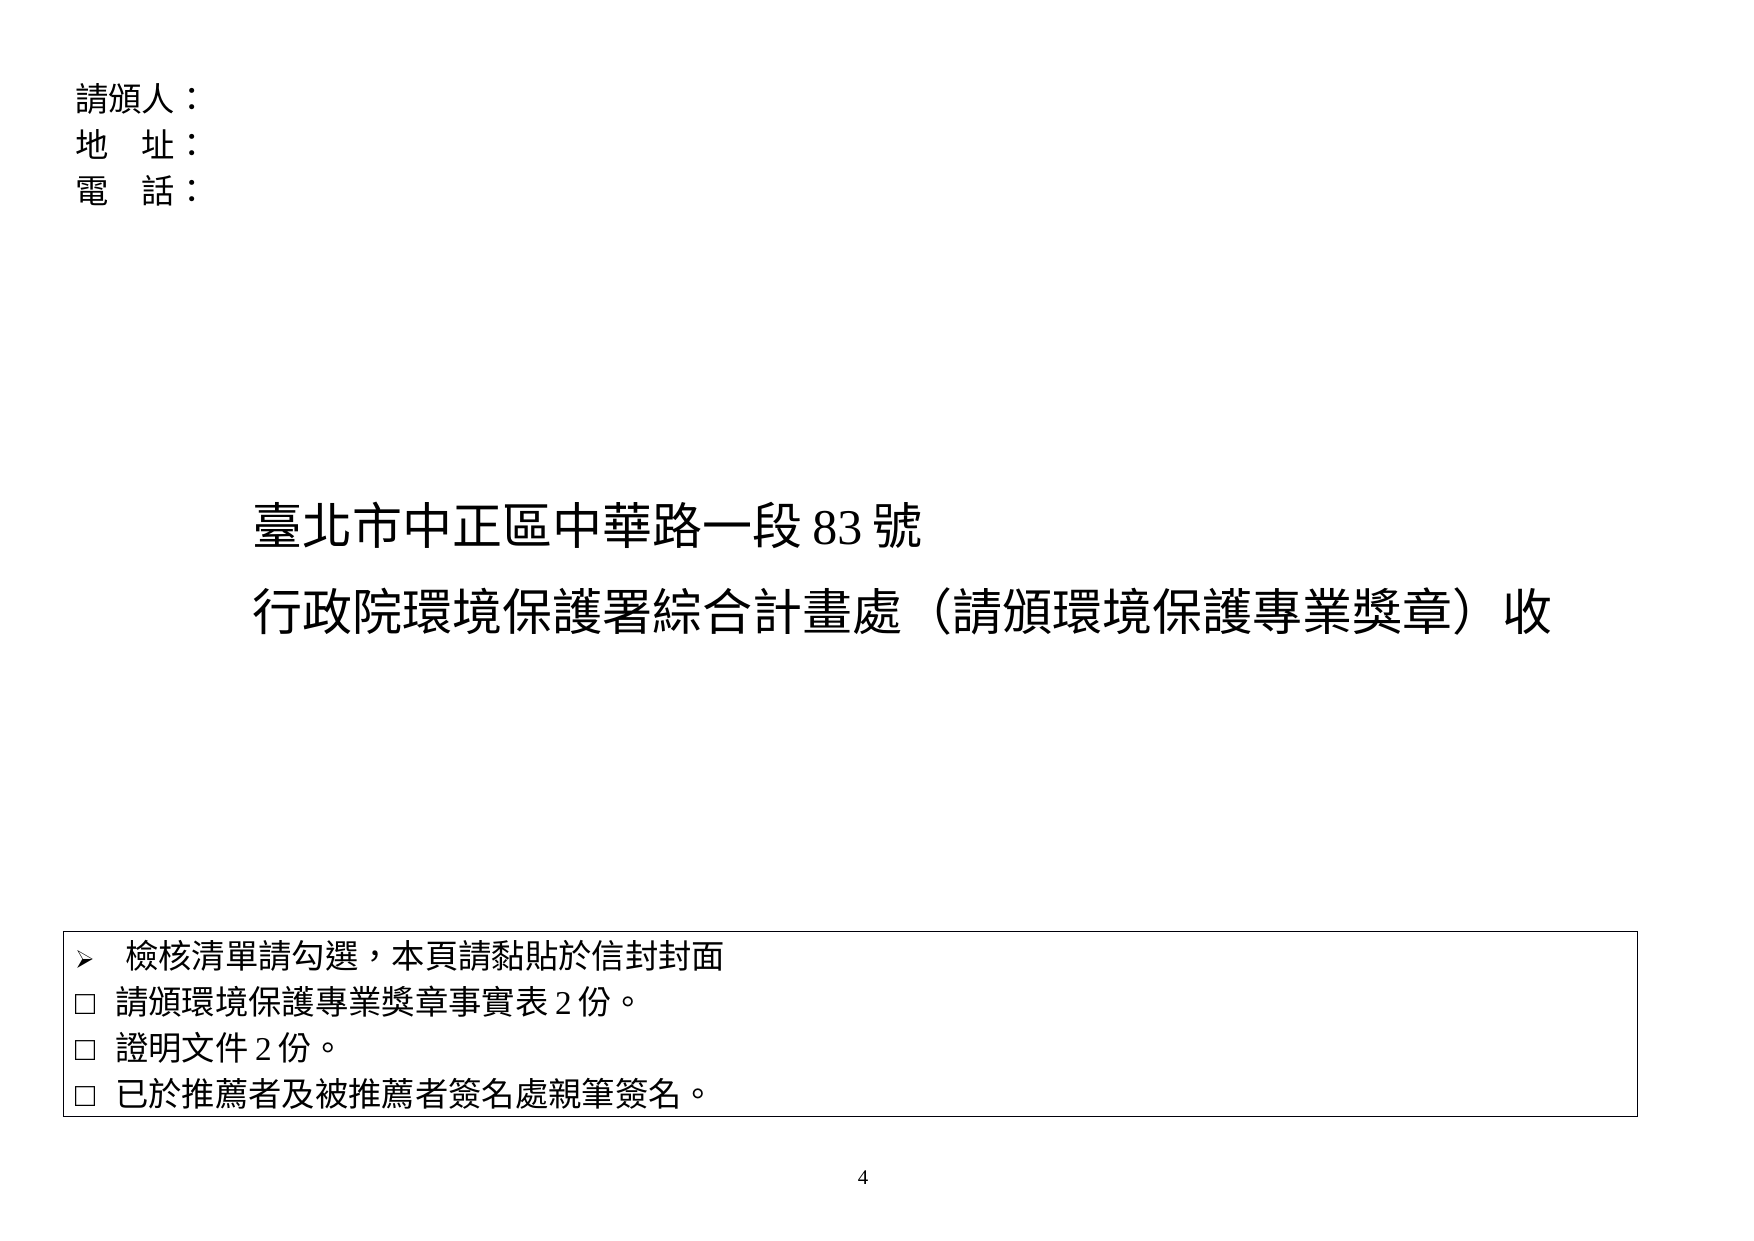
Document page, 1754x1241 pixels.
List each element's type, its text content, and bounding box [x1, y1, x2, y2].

table_header 檢核清單請勾選，本頁請黏貼於信封封面 □ 請頒環境保護專業獎章事實表2份。 □ 證明文件2份。 □ 已於推薦者及被推薦者簽名處親筆簽名。 [64, 932, 1637, 1116]
text 臺北市中正區中華路一段83號 [252, 506, 1651, 554]
text 行政院環境保護署綜合計畫處（請頒環境保護專業獎章）收 [252, 592, 1651, 639]
text 請頒人： [75, 75, 1651, 121]
text 電 話： [75, 167, 1651, 212]
text 地 址： [75, 121, 1651, 167]
